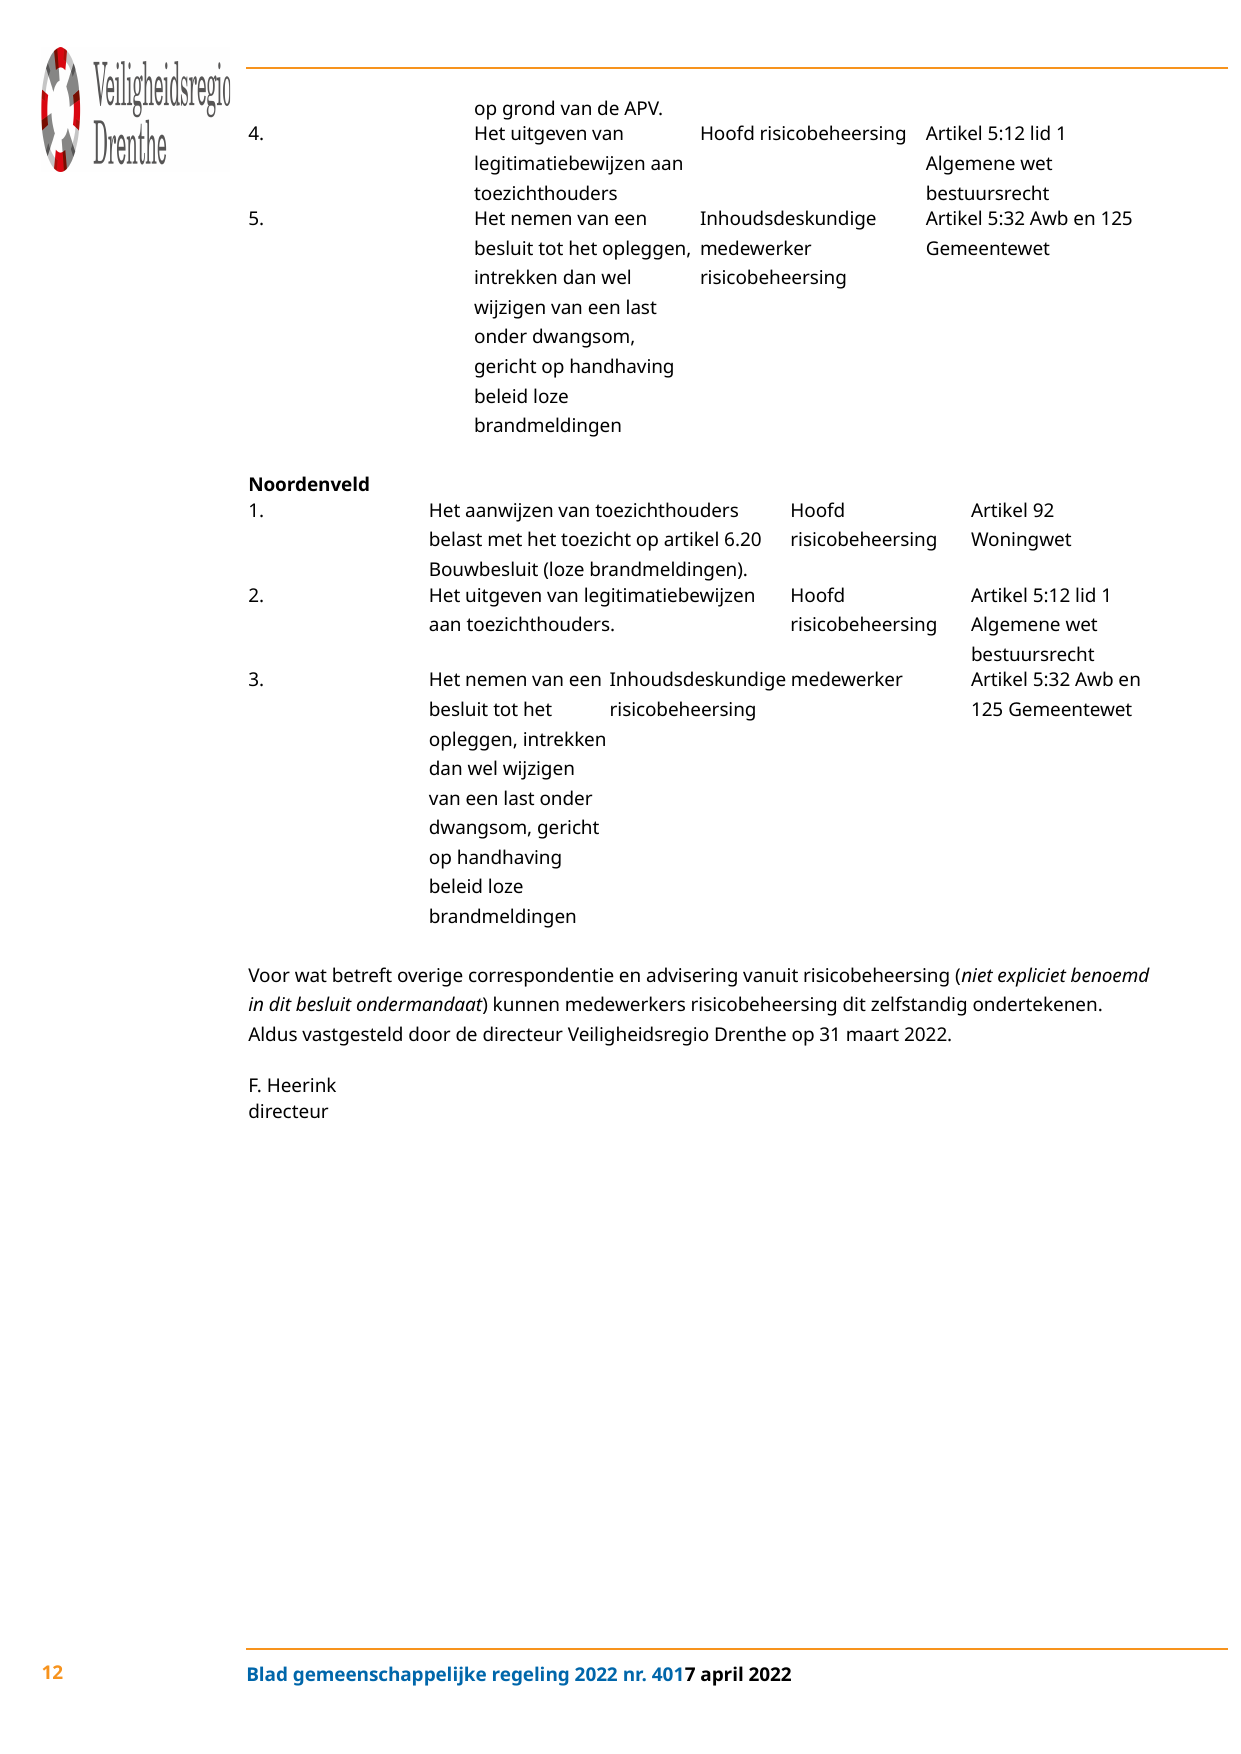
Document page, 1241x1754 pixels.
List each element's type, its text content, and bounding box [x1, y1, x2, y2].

table_cell Inhoudsdeskundige medewerker risicobeheersing [700, 205, 926, 438]
table_cell Artikel 5:32 Awb en 125 Gemeentewet [926, 205, 1152, 438]
table_cell Hoofd risicobeheersing [790, 582, 971, 667]
table_cell op grond van de APV. [474, 95, 700, 121]
table_cell [248, 95, 474, 121]
table_cell [700, 95, 926, 121]
table_cell 2. [248, 582, 429, 667]
table_cell Het nemen van een besluit tot het opleggen, intrekken dan wel wijzigen van een last onder dwangsom, gericht op handhaving beleid loze brandmeldingen [474, 205, 700, 438]
table_cell Artikel 92 Woningwet [971, 497, 1152, 582]
table_cell 4. [248, 121, 474, 205]
table_cell Artikel 5:12 lid 1 Algemene wet bestuursrecht [926, 121, 1152, 205]
table_cell Het nemen van een besluit tot het opleggen, intrekken dan wel wijzigen van een last onder dwangsom, gericht op handhaving beleid loze brandmeldingen [429, 667, 609, 929]
text Aldus vastgesteld door de directeur Veiligheidsregio Drenthe op 31 maart 2022. [248, 1021, 1152, 1047]
text F. Heerink [248, 1072, 1152, 1098]
table_cell 1. [248, 497, 429, 582]
table_cell Het aanwijzen van toezichthouders belast met het toezicht op artikel 6.20 Bouwbesluit (loze brandmeldingen). [429, 497, 790, 582]
picture [41, 47, 231, 172]
table_cell [926, 95, 1152, 121]
table_cell Artikel 5:32 Awb en 125 Gemeentewet [971, 667, 1152, 929]
text directeur [248, 1098, 1152, 1124]
table_cell Het uitgeven van legitimatiebewijzen aan toezichthouders. [429, 582, 790, 667]
table_cell Inhoudsdeskundige medewerker risicobeheersing [609, 667, 971, 929]
table_cell Hoofd risicobeheersing [700, 121, 926, 205]
text Voor wat betreft overige correspondentie en advisering vanuit risicobeheersing (niet expliciet benoemd in dit besluit ondermandaat) kunnen medewerkers risicobeheersing dit zelfstandig ondertekenen. [248, 962, 1152, 1017]
table_cell Artikel 5:12 lid 1 Algemene wet bestuursrecht [971, 582, 1152, 667]
table_header Noordenveld [248, 471, 1152, 497]
table_cell 5. [248, 205, 474, 438]
table_cell Hoofd risicobeheersing [790, 497, 971, 582]
table_cell Het uitgeven van legitimatiebewijzen aan toezichthouders [474, 121, 700, 205]
table_cell 3. [248, 667, 429, 929]
